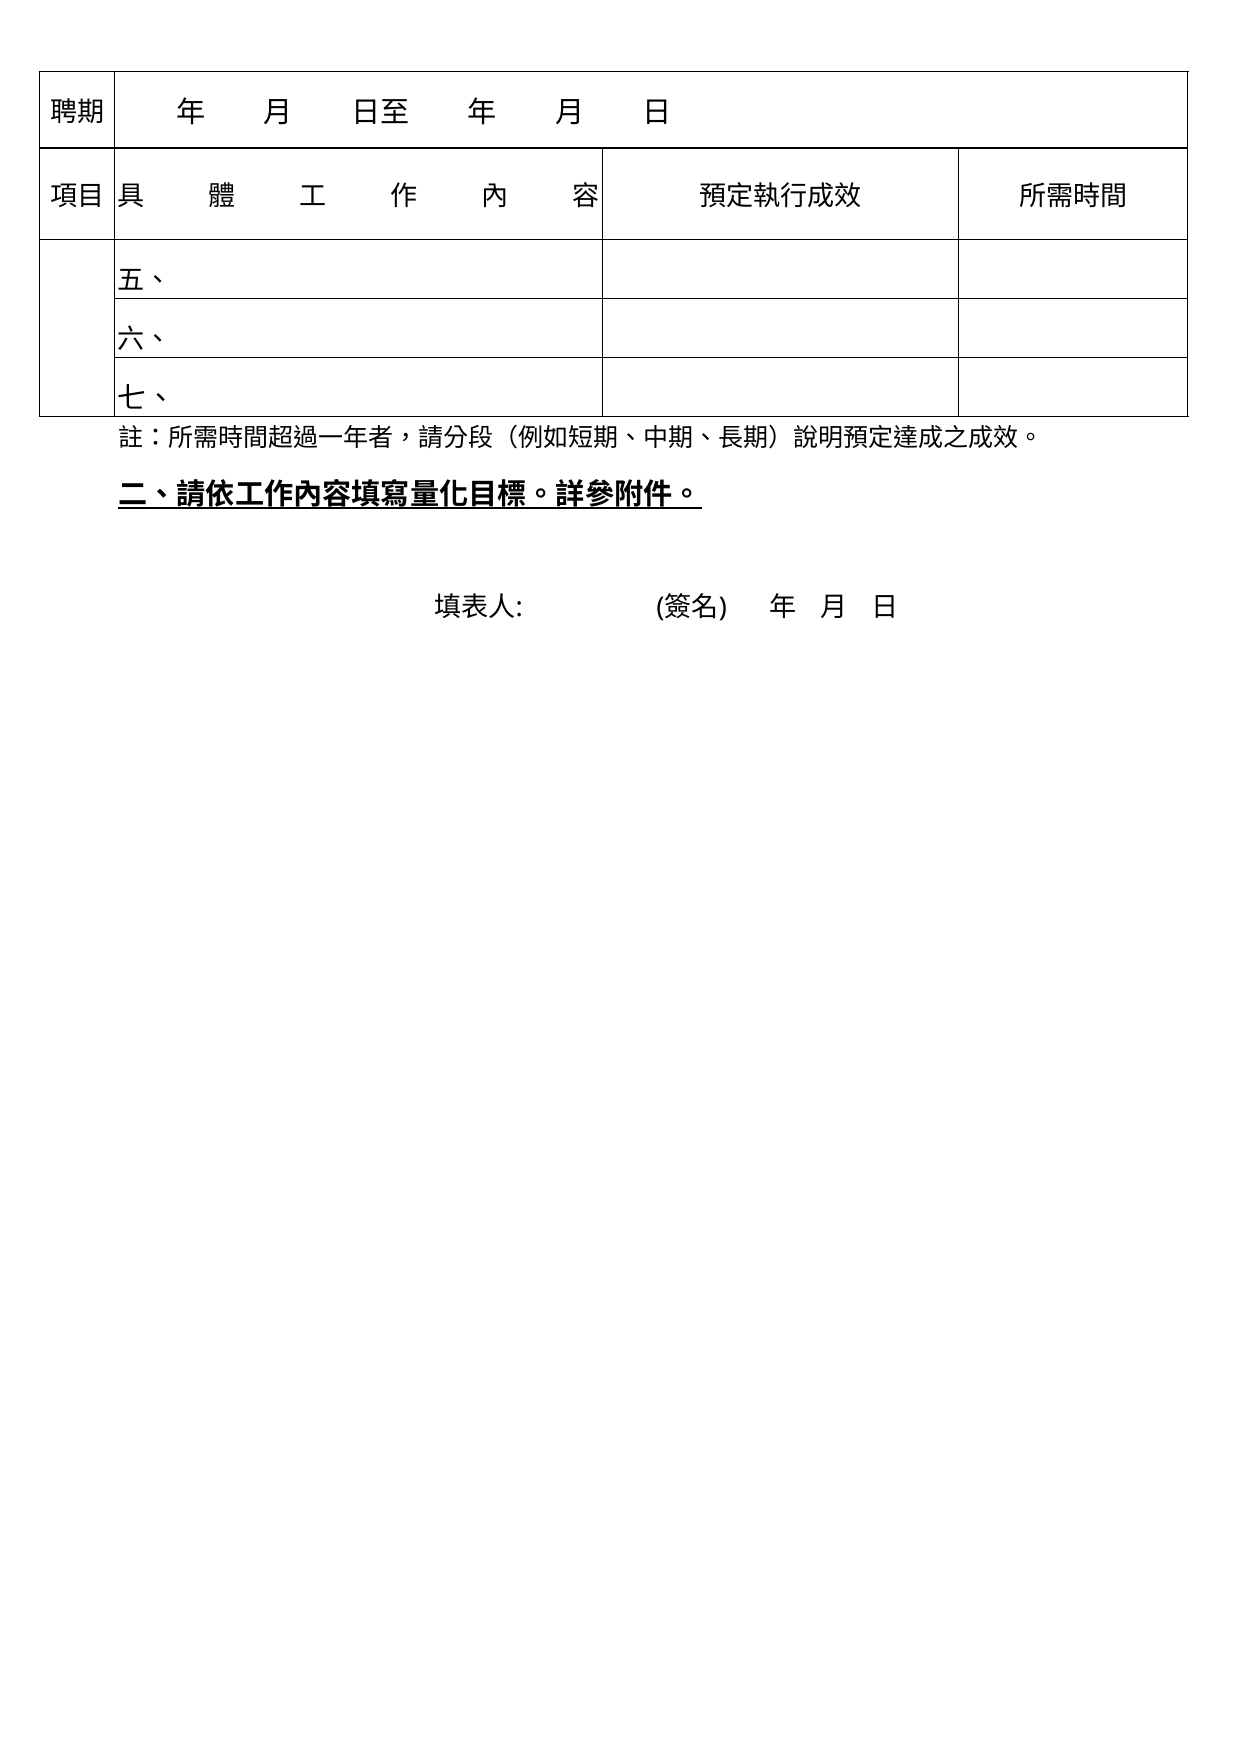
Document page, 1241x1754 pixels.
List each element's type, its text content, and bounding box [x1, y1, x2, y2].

table_cell 項目 [40, 149, 114, 239]
text 填表人: (簽名) 年 月 日 [118, 567, 1215, 642]
text 註：所需時間超過一年者，請分段（例如短期、中期、長期）說明預定達成之成效。 [118, 417, 1215, 454]
table_cell 預定執行成效 [603, 149, 958, 239]
table_cell [40, 240, 114, 416]
text 二、請依工作內容填寫量化目標。詳參附件。 [118, 454, 1215, 529]
table_cell [603, 358, 958, 416]
table_cell 六、 [115, 299, 602, 357]
table_cell [603, 299, 958, 357]
table_cell 具體工作內容 [115, 149, 602, 239]
table_cell [959, 240, 1187, 298]
table_header 聘期 [40, 72, 114, 147]
table_cell [959, 358, 1187, 416]
table_cell [603, 240, 958, 298]
table_cell 七、 [115, 358, 602, 416]
table_header 年 月 日至 年 月 日 [115, 72, 1187, 147]
table_cell [959, 299, 1187, 357]
table_cell 五、 [115, 240, 602, 298]
table_cell 所需時間 [959, 149, 1187, 239]
